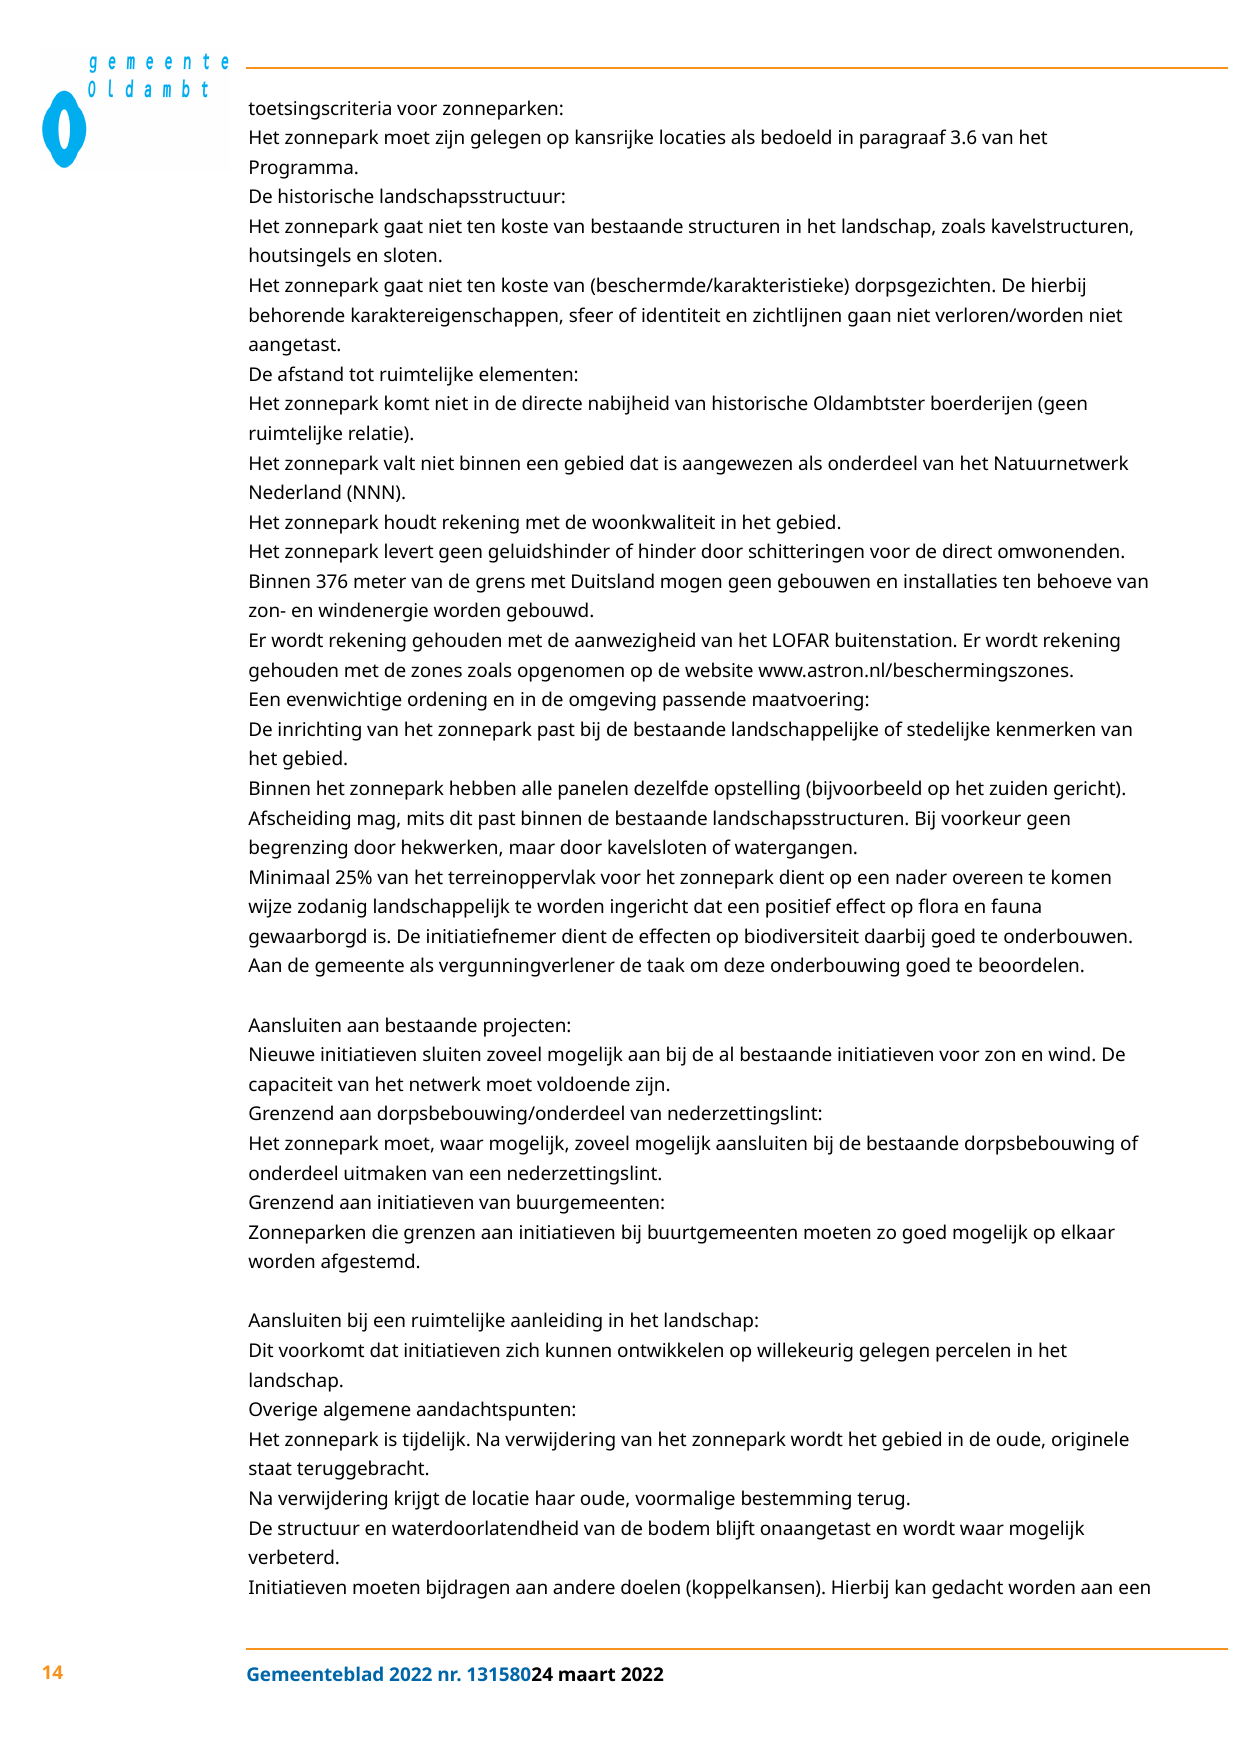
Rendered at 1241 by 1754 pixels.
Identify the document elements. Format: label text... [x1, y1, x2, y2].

text Nieuwe initiatieven sluiten zoveel mogelijk aan bij de al bestaande initiatieven voor zon en wind. De capaciteit van het netwerk moet voldoende zijn. [248, 1041, 1152, 1097]
text De inrichting van het zonnepark past bij de bestaande landschappelijke of stedelijke kenmerken van het gebied. [248, 716, 1152, 771]
text De afstand tot ruimtelijke elementen: [248, 361, 1152, 387]
text Minimaal 25% van het terreinoppervlak voor het zonnepark dient op een nader overeen te komen wijze zodanig landschappelijk te worden ingericht dat een positief effect op flora en fauna gewaarborgd is. De initiatiefnemer dient de effecten op biodiversiteit daarbij goed te onderbouwen. Aan de gemeente als vergunningverlener de taak om deze onderbouwing goed te beoordelen. [248, 864, 1152, 978]
text Het zonnepark gaat niet ten koste van (beschermde/karakteristieke) dorpsgezichten. De hierbij behorende karaktereigenschappen, sfeer of identiteit en zichtlijnen gaan niet verloren/worden niet aangetast. [248, 272, 1152, 357]
text Het zonnepark gaat niet ten koste van bestaande structuren in het landschap, zoals kavelstructuren, houtsingels en sloten. [248, 213, 1152, 268]
text Initiatieven moeten bijdragen aan andere doelen (koppelkansen). Hierbij kan gedacht worden aan een [248, 1574, 1152, 1600]
text De structuur en waterdoorlatendheid van de bodem blijft onaangetast en wordt waar mogelijk verbeterd. [248, 1515, 1152, 1570]
text Aansluiten aan bestaande projecten: [248, 1012, 1152, 1038]
picture [41, 47, 231, 172]
text Afscheiding mag, mits dit past binnen de bestaande landschapsstructuren. Bij voorkeur geen begrenzing door hekwerken, maar door kavelsloten of watergangen. [248, 805, 1152, 860]
text Binnen het zonnepark hebben alle panelen dezelfde opstelling (bijvoorbeeld op het zuiden gericht). [248, 775, 1152, 801]
text Het zonnepark valt niet binnen een gebied dat is aangewezen als onderdeel van het Natuurnetwerk Nederland (NNN). [248, 450, 1152, 505]
text De historische landschapsstructuur: [248, 183, 1152, 209]
text Er wordt rekening gehouden met de aanwezigheid van het LOFAR buitenstation. Er wordt rekening gehouden met de zones zoals opgenomen op de website www.astron.nl/beschermingszones. [248, 627, 1152, 683]
text Het zonnepark moet, waar mogelijk, zoveel mogelijk aansluiten bij de bestaande dorpsbebouwing of onderdeel uitmaken van een nederzettingslint. [248, 1130, 1152, 1186]
text Het zonnepark levert geen geluidshinder of hinder door schitteringen voor de direct omwonenden. [248, 538, 1152, 564]
text Binnen 376 meter van de grens met Duitsland mogen geen gebouwen en installaties ten behoeve van zon- en windenergie worden gebouwd. [248, 568, 1152, 623]
text Aansluiten bij een ruimtelijke aanleiding in het landschap: [248, 1308, 1152, 1333]
text Het zonnepark is tijdelijk. Na verwijdering van het zonnepark wordt het gebied in de oude, originele staat teruggebracht. [248, 1426, 1152, 1481]
text Een evenwichtige ordening en in de omgeving passende maatvoering: [248, 686, 1152, 712]
text Dit voorkomt dat initiatieven zich kunnen ontwikkelen op willekeurig gelegen percelen in het landschap. [248, 1337, 1152, 1393]
text toetsingscriteria voor zonneparken: [248, 95, 1152, 121]
text Het zonnepark moet zijn gelegen op kansrijke locaties als bedoeld in paragraaf 3.6 van het Programma. [248, 124, 1152, 180]
text Overige algemene aandachtspunten: [248, 1396, 1152, 1422]
text Het zonnepark komt niet in de directe nabijheid van historische Oldambtster boerderijen (geen ruimtelijke relatie). [248, 391, 1152, 446]
text Grenzend aan dorpsbebouwing/onderdeel van nederzettingslint: [248, 1101, 1152, 1126]
text Grenzend aan initiatieven van buurgemeenten: [248, 1189, 1152, 1215]
text Zonneparken die grenzen aan initiatieven bij buurtgemeenten moeten zo goed mogelijk op elkaar worden afgestemd. [248, 1219, 1152, 1274]
text Na verwijdering krijgt de locatie haar oude, voormalige bestemming terug. [248, 1485, 1152, 1511]
text Het zonnepark houdt rekening met de woonkwaliteit in het gebied. [248, 509, 1152, 535]
